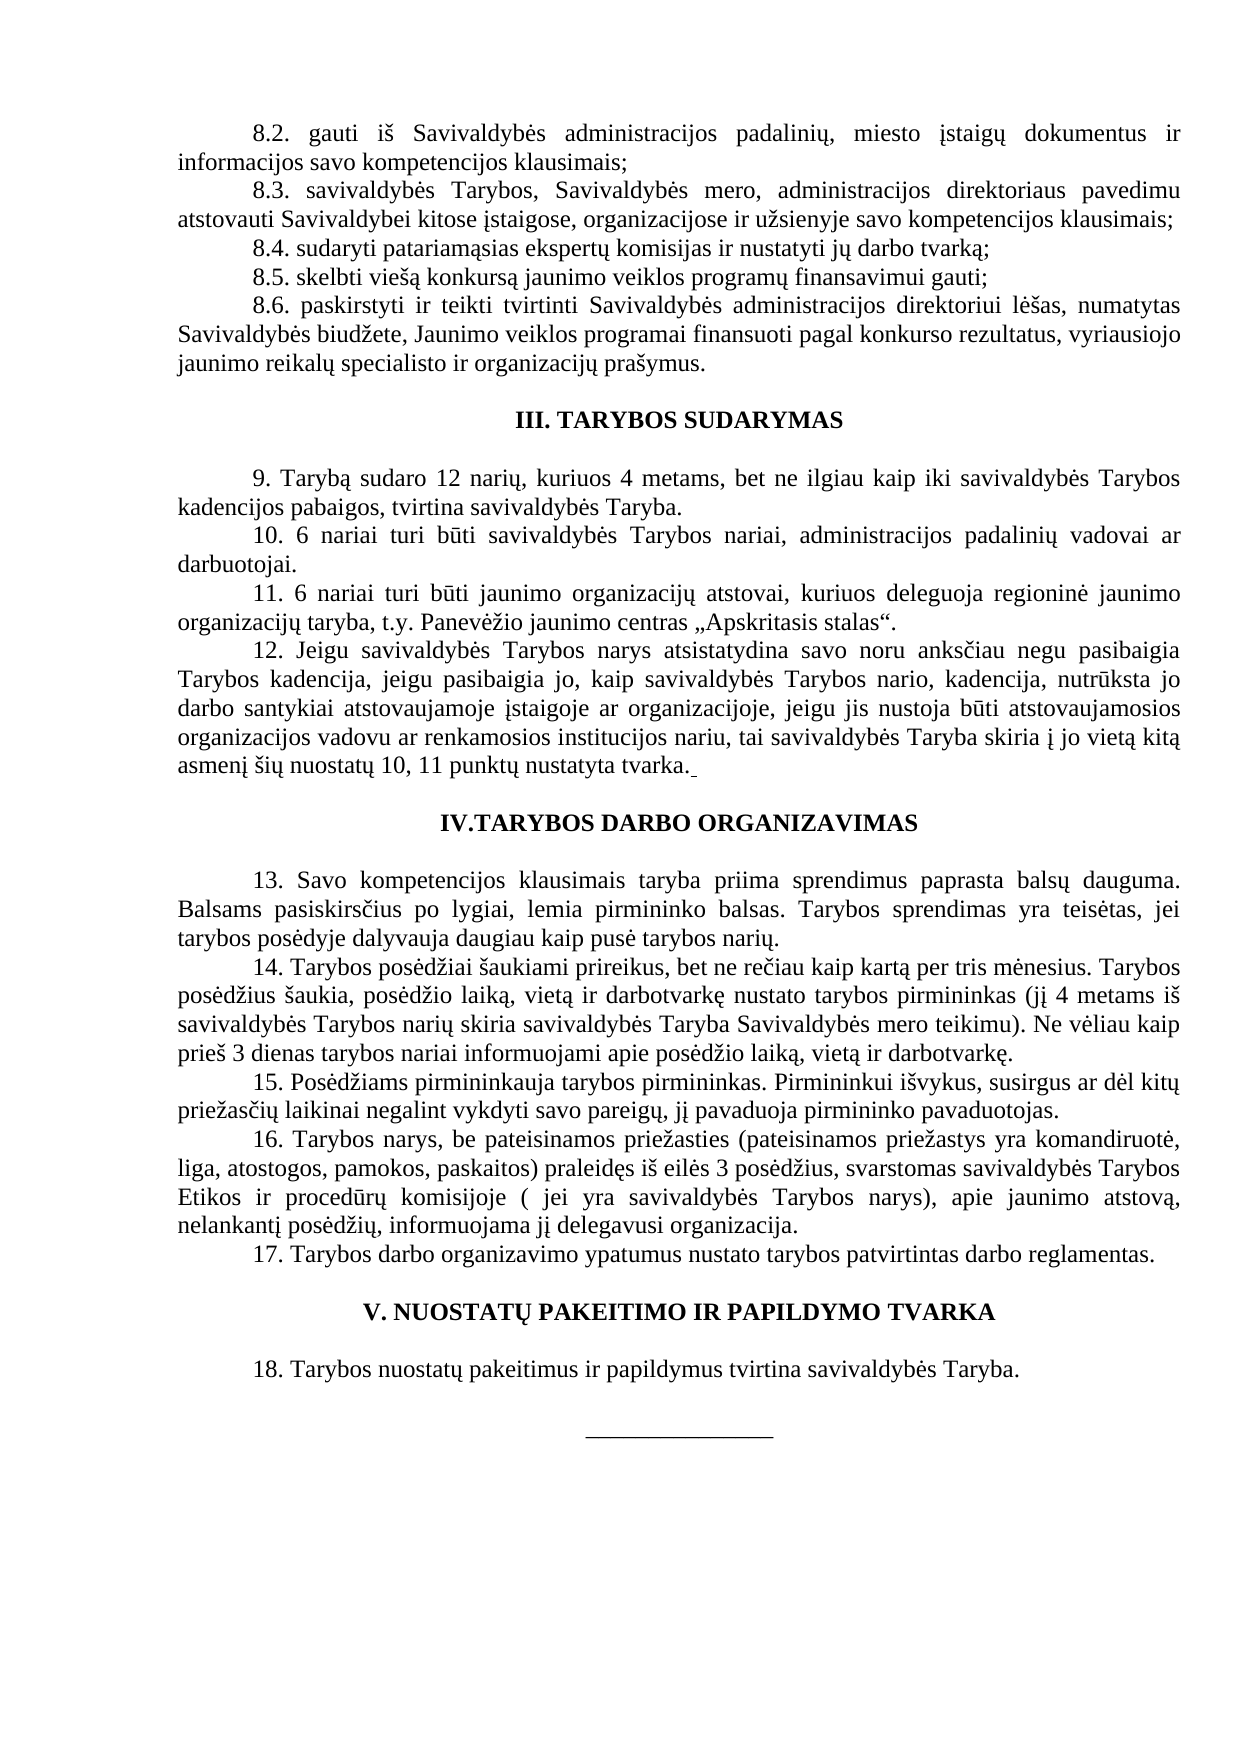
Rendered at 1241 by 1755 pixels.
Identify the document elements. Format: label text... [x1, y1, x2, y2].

text 16. Tarybos narys, be pateisinamos priežasties (pateisinamos priežastys yra komandiruotė, liga, atostogos, pamokos, paskaitos) praleidęs iš eilės 3 posėdžius, svarstomas savivaldybės Tarybos Etikos ir procedūrų komisijoje ( jei yra savivaldybės Tarybos narys), apie jaunimo atstovą, nelankantį posėdžių, informuojama jį delegavusi organizacija. [177, 1124, 1181, 1239]
text 11. 6 nariai turi būti jaunimo organizacijų atstovai, kuriuos deleguoja regioninė jaunimo organizacijų taryba, t.y. Panevėžio jaunimo centras „Apskritasis stalas“. [177, 578, 1181, 636]
text 18. Tarybos nuostatų pakeitimus ir papildymus tvirtina savivaldybės Taryba. [177, 1354, 1181, 1383]
text 14. Tarybos posėdžiai šaukiami prireikus, bet ne rečiau kaip kartą per tris mėnesius. Tarybos posėdžius šaukia, posėdžio laiką, vietą ir darbotvarkę nustato tarybos pirmininkas (jį 4 metams iš savivaldybės Tarybos narių skiria savivaldybės Taryba Savivaldybės mero teikimu). Ne vėliau kaip prieš 3 dienas tarybos nariai informuojami apie posėdžio laiką, vietą ir darbotvarkę. [177, 952, 1181, 1067]
text 10. 6 nariai turi būti savivaldybės Tarybos nariai, administracijos padalinių vadovai ar darbuotojai. [177, 521, 1181, 578]
text 9. Tarybą sudaro 12 narių, kuriuos 4 metams, bet ne ilgiau kaip iki savivaldybės Tarybos kadencijos pabaigos, tvirtina savivaldybės Taryba. [177, 463, 1181, 521]
text 12. Jeigu savivaldybės Tarybos narys atsistatydina savo noru anksčiau negu pasibaigia Tarybos kadencija, jeigu pasibaigia jo, kaip savivaldybės Tarybos nario, kadencija, nutrūksta jo darbo santykiai atstovaujamoje įstaigoje ar organizacijoje, jeigu jis nustoja būti atstovaujamosios organizacijos vadovu ar renkamosios institucijos nariu, tai savivaldybės Taryba skiria į jo vietą kitą asmenį šių nuostatų 10, 11 punktų nustatyta tvarka. [177, 636, 1181, 779]
text 8.2. gauti iš Savivaldybės administracijos padalinių, miesto įstaigų dokumentus ir informacijos savo kompetencijos klausimais; [177, 118, 1181, 176]
text 8.5. skelbti viešą konkursą jaunimo veiklos programų finansavimui gauti; [177, 262, 1181, 291]
text 8.6. paskirstyti ir teikti tvirtinti Savivaldybės administracijos direktoriui lėšas, numatytas Savivaldybės biudžete, Jaunimo veiklos programai finansuoti pagal konkurso rezultatus, vyriausiojo jaunimo reikalų specialisto ir organizacijų prašymus. [177, 291, 1181, 377]
text V. Nuostatų pakeitimo ir papildymo tvarka [177, 1297, 1181, 1326]
text III. Tarybos sudarymas [177, 406, 1181, 434]
text 8.4. sudaryti patariamąsias ekspertų komisijas ir nustatyti jų darbo tvarką; [177, 233, 1181, 262]
text 17. Tarybos darbo organizavimo ypatumus nustato tarybos patvirtintas darbo reglamentas. [177, 1239, 1181, 1268]
text IV.Tarybos darbo organizavimas [177, 808, 1181, 837]
text 13. Savo kompetencijos klausimais taryba priima sprendimus paprasta balsų dauguma. Balsams pasiskirsčius po lygiai, lemia pirmininko balsas. Tarybos sprendimas yra teisėtas, jei tarybos posėdyje dalyvauja daugiau kaip pusė tarybos narių. [177, 866, 1181, 952]
text 15. Posėdžiams pirmininkauja tarybos pirmininkas. Pirmininkui išvykus, susirgus ar dėl kitų priežasčių laikinai negalint vykdyti savo pareigų, jį pavaduoja pirmininko pavaduotojas. [177, 1067, 1181, 1124]
text _______________ [177, 1412, 1181, 1441]
text 8.3. savivaldybės Tarybos, Savivaldybės mero, administracijos direktoriaus pavedimu atstovauti Savivaldybei kitose įstaigose, organizacijose ir užsienyje savo kompetencijos klausimais; [177, 176, 1181, 233]
